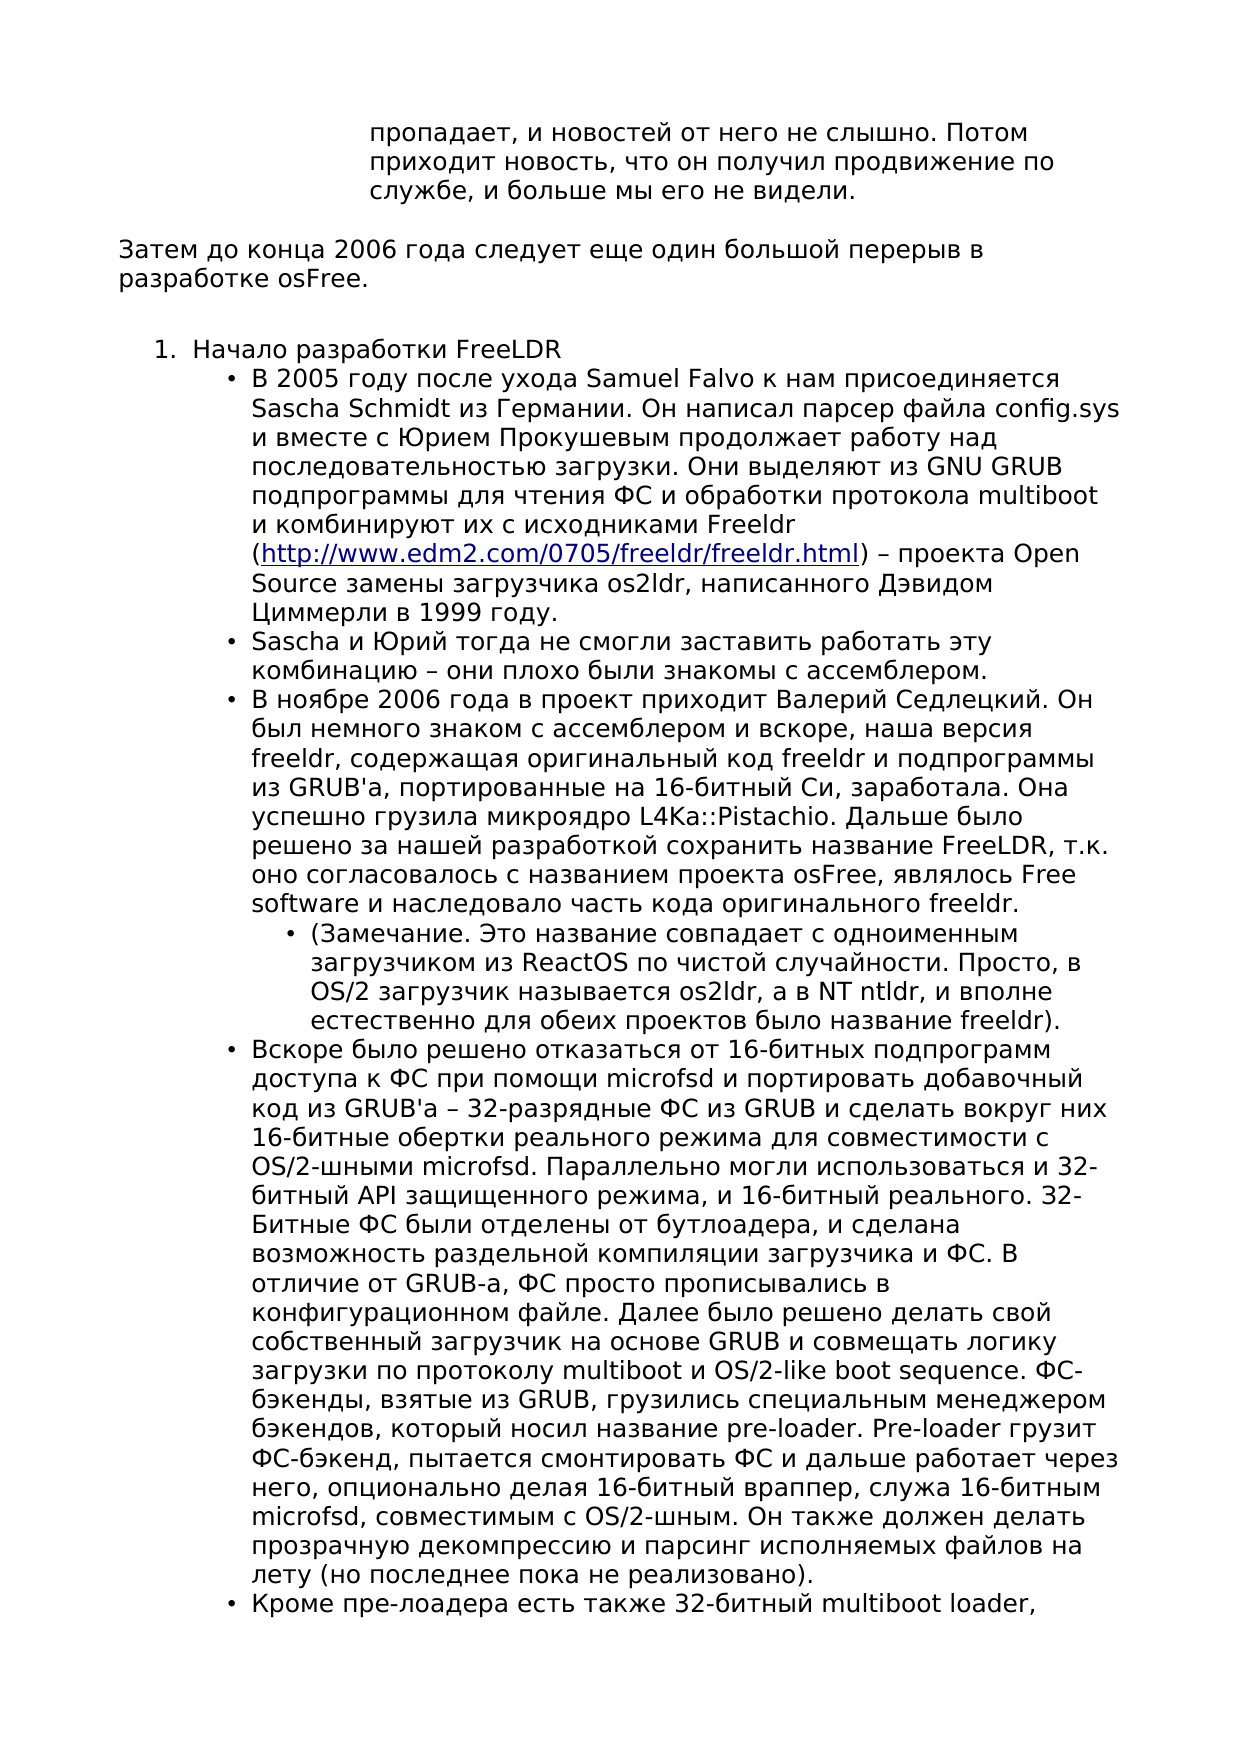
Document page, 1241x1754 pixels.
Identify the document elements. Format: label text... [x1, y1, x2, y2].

list В 2005 году после ухода Samuel Falvo к нам присоединяется Sascha Schmidt из Германии. Он написал парсер файла config.sys и вместе с Юрием Прокушевым продолжает работу над последовательностью загрузки. Они выделяют из GNU GRUB подпрограммы для чтения ФС и обработки протокола multiboot и комбинируют их с исходниками Freeldr (http://www.edm2.com/0705/freeldr/freeldr.html) – проекта Open Source замены загрузчика os2ldr, написанного Дэвидом Циммерли в 1999 году. [236, 364, 1122, 627]
list В ноябре 2006 года в проект приходит Валерий Седлецкий. Он был немного знаком с ассемблером и вскоре, наша версия freeldr, содержащая оригинальный код freeldr и подпрограммы из GRUB'а, портированные на 16-битный Си, заработала. Она успешно грузила микроядро L4Ka::Pistachio. Дальше было решено за нашей разработкой сохранить название FreeLDR, т.к. оно согласовалось с названием проекта osFree, являлось Free software и наследовало часть кода оригинального freeldr. [236, 685, 1122, 919]
list Кроме пре-лоадера есть также 32-битный multiboot loader, [236, 1589, 1122, 1619]
list (Замечание. Это название совпадает с одноименным загрузчиком из ReactOS по чистой случайности. Просто, в OS/2 загрузчик называется os2ldr, а в NT ntldr, и вполне естественно для обеих проектов было название freeldr). [295, 919, 1122, 1035]
list Sascha и Юрий тогда не смогли заставить работать эту комбинацию – они плохо были знакомы с ассемблером. [236, 627, 1122, 685]
list Начало разработки FreeLDR [177, 335, 1122, 364]
list Вскоре было решено отказаться от 16-битных подпрограмм доступа к ФС при помощи microfsd и портировать добавочный код из GRUB'а – 32-разрядные ФС из GRUB и сделать вокруг них 16-битные обертки реального режима для совместимости с OS/2-шными microfsd. Параллельно могли использоваться и 32-битный API защищенного режима, и 16-битный реального. З2-Битные ФС были отделены от бутлоадера, и сделана возможность раздельной компиляции загрузчика и ФС. В отличие от GRUB-а, ФС просто прописывались в конфигурационном файле. Далее было решено делать свой собственный загрузчик на основе GRUB и совмещать логику загрузки по протоколу multiboot и OS/2-like boot sequence. ФС-бэкенды, взятые из GRUB, грузились специальным менеджером бэкендов, который носил название pre-loader. Pre-loader грузит ФС-бэкенд, пытается смонтировать ФС и дальше работает через него, опционально делая 16-битный враппер, служа 16-битным microfsd, совместимым с OS/2-шным. Он также должен делать прозрачную декомпрессию и парсинг исполняемых файлов на лету (но последнее пока не реализовано). [236, 1035, 1122, 1589]
list пропадает, и новостей от него не слышно. Потом приходит новость, что он получил продвижение по службе, и больше мы его не видели. [354, 118, 1122, 206]
text Затем до конца 2006 года следует еще один большой перерыв в разработке osFree. [118, 235, 1122, 293]
